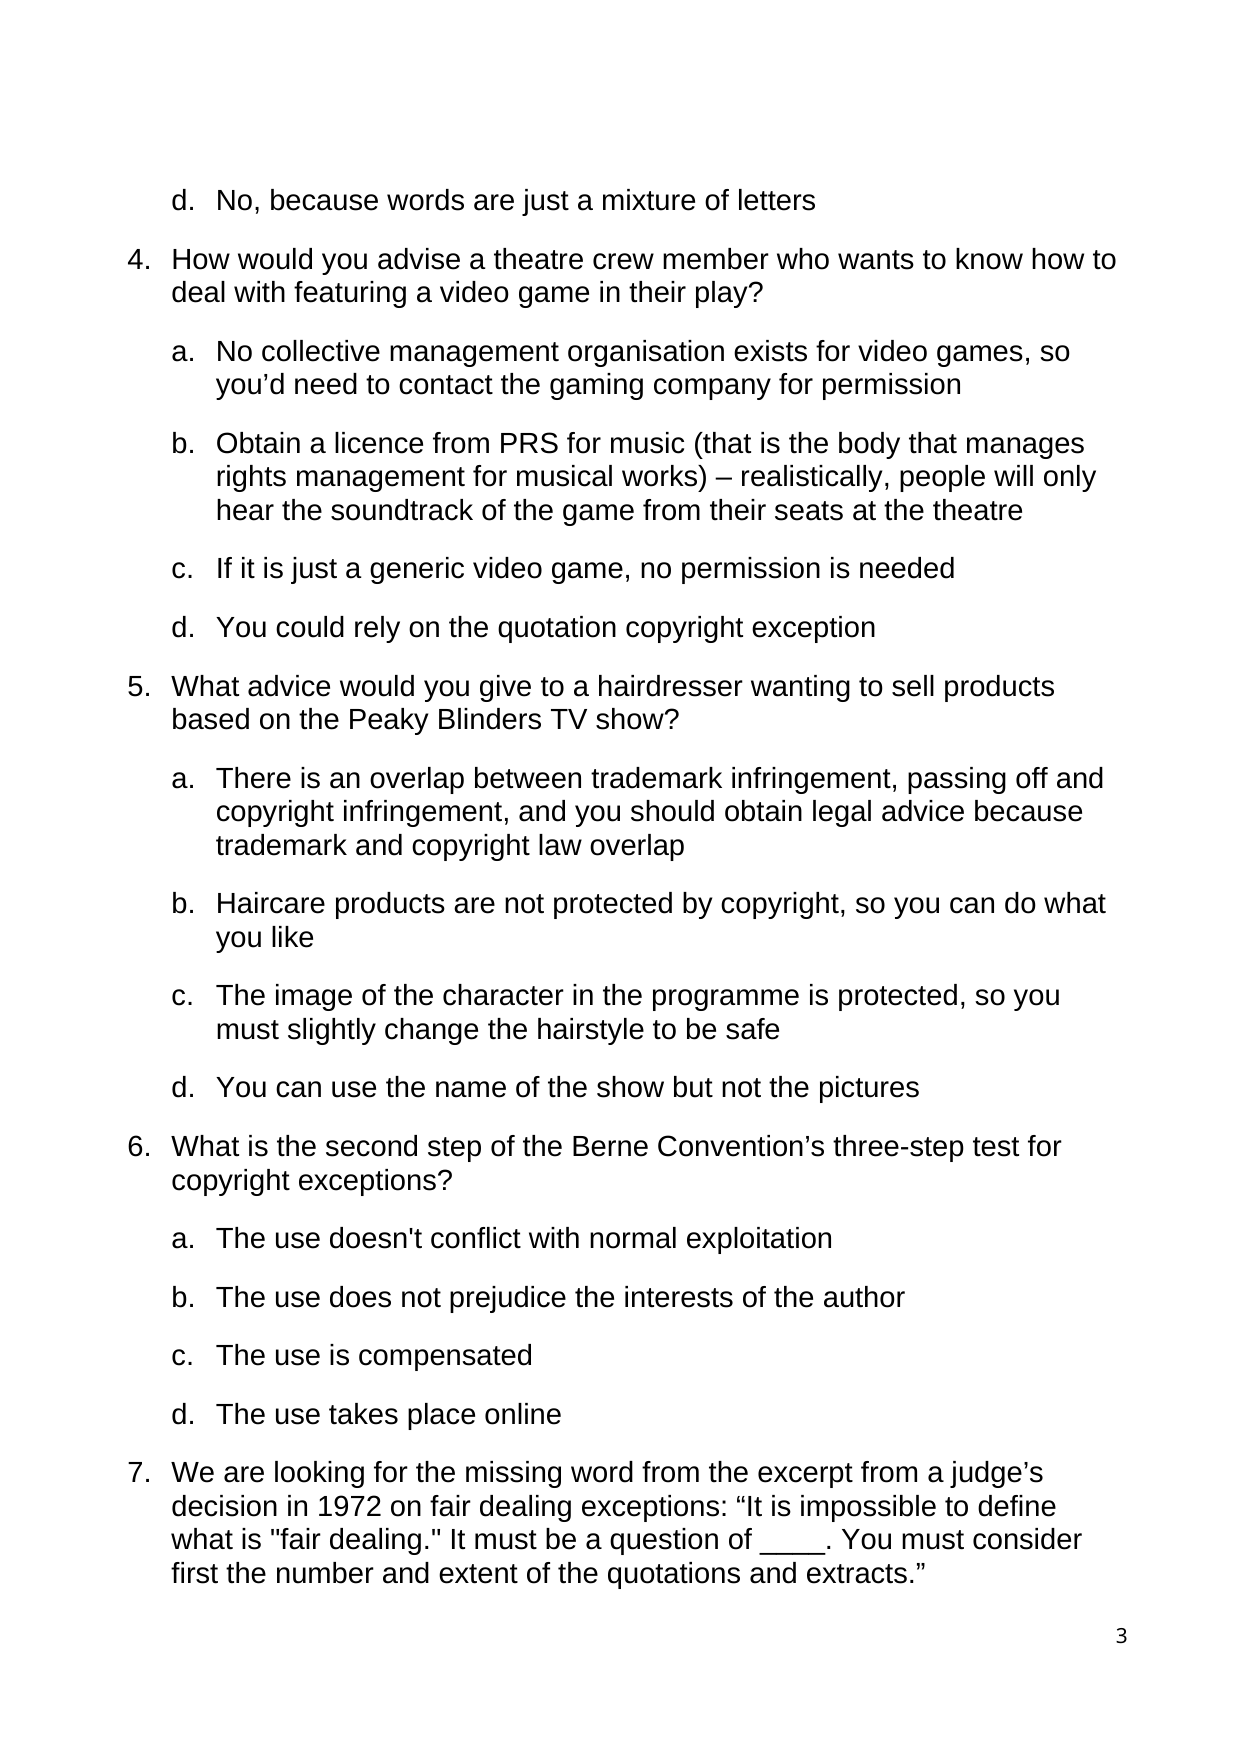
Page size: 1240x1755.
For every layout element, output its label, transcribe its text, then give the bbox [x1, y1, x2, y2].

text 5. What advice would you give to a hairdresser wanting to sell products based on the Peaky Blinders TV show? [127, 668, 1127, 736]
list No, because words are just a mixture of letters [171, 183, 1127, 217]
list The image of the character in the programme is protected, so you must slightly change the hairstyle to be safe [171, 978, 1127, 1045]
list If it is just a generic video game, no permission is needed [171, 551, 1127, 585]
list You could rely on the quotation copyright exception [171, 610, 1127, 643]
list There is an overlap between trademark infringement, passing off and copyright infringement, and you should obtain legal advice because trademark and copyright law overlap [171, 761, 1127, 861]
list No collective management organisation exists for video games, so you’d need to contact the gaming company for permission [171, 334, 1127, 401]
text 7. We are looking for the missing word from the excerpt from a judge’s decision in 1972 on fair dealing exceptions: “It is impossible to define what is "fair dealing." It must be a question of ____. You must consider first the number and extent of the quotations and extracts.” [127, 1455, 1127, 1589]
text 6. What is the second step of the Berne Convention’s three-step test for copyright exceptions? [127, 1129, 1127, 1196]
list The use does not prejudice the interests of the author [171, 1279, 1127, 1313]
list Obtain a licence from PRS for music (that is the body that manages rights management for musical works) – realistically, people will only hear the soundtrack of the game from their seats at the theatre [171, 426, 1127, 526]
list The use doesn't conflict with normal exploitation [171, 1221, 1127, 1254]
text 4. How would you advise a theatre crew member who wants to know how to deal with featuring a video game in their play? [127, 242, 1127, 309]
list You can use the name of the show but not the pictures [171, 1070, 1127, 1104]
list Haircare products are not protected by copyright, so you can do what you like [171, 886, 1127, 953]
list The use takes place online [171, 1397, 1127, 1430]
list The use is compensated [171, 1338, 1127, 1372]
